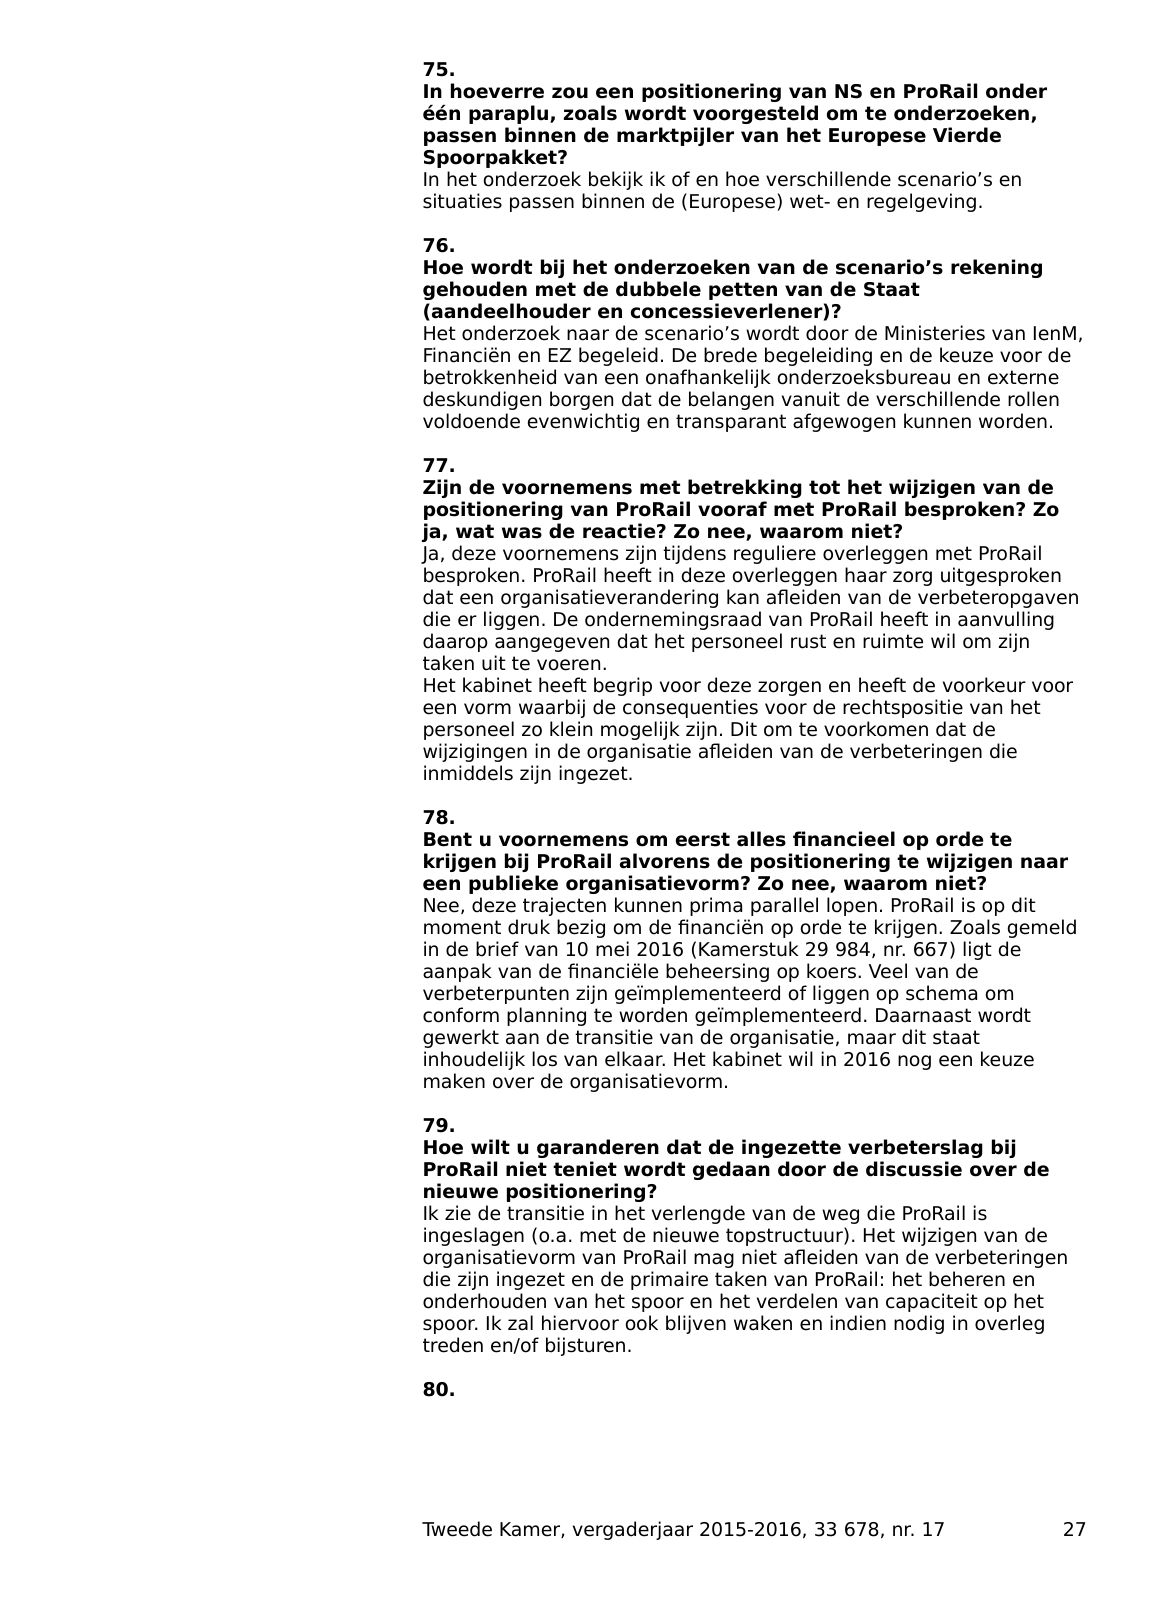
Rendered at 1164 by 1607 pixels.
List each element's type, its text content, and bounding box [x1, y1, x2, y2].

text 80. [422, 1379, 1087, 1401]
text Ja, deze voornemens zijn tijdens reguliere overleggen met ProRail besproken. ProRail heeft in deze overleggen haar zorg uitgesproken dat een organisatieverandering kan afleiden van de verbeteropgaven die er liggen. De ondernemingsraad van ProRail heeft in aanvulling daarop aangegeven dat het personeel rust en ruimte wil om zijn taken uit te voeren. [422, 543, 1087, 675]
text Bent u voornemens om eerst alles financieel op orde te krijgen bij ProRail alvorens de positionering te wijzigen naar een publieke organisatievorm? Zo nee, waarom niet? [422, 829, 1087, 895]
text 79. [422, 1115, 1087, 1137]
text In het onderzoek bekijk ik of en hoe verschillende scenario’s en situaties passen binnen de (Europese) wet- en regelgeving. [422, 169, 1087, 213]
text Hoe wilt u garanderen dat de ingezette verbeterslag bij ProRail niet teniet wordt gedaan door de discussie over de nieuwe positionering? [422, 1137, 1087, 1203]
text Het onderzoek naar de scenario’s wordt door de Ministeries van IenM, Financiën en EZ begeleid. De brede begeleiding en de keuze voor de betrokkenheid van een onafhankelijk onderzoeksbureau en externe deskundigen borgen dat de belangen vanuit de verschillende rollen voldoende evenwichtig en transparant afgewogen kunnen worden. [422, 323, 1087, 433]
text 78. [422, 807, 1087, 829]
text Ik zie de transitie in het verlengde van de weg die ProRail is ingeslagen (o.a. met de nieuwe topstructuur). Het wijzigen van de organisatievorm van ProRail mag niet afleiden van de verbeteringen die zijn ingezet en de primaire taken van ProRail: het beheren en onderhouden van het spoor en het verdelen van capaciteit op het spoor. Ik zal hiervoor ook blijven waken en indien nodig in overleg treden en/of bijsturen. [422, 1203, 1087, 1357]
text Zijn de voornemens met betrekking tot het wijzigen van de positionering van ProRail vooraf met ProRail besproken? Zo ja, wat was de reactie? Zo nee, waarom niet? [422, 477, 1087, 543]
text In hoeverre zou een positionering van NS en ProRail onder één paraplu, zoals wordt voorgesteld om te onderzoeken, passen binnen de marktpijler van het Europese Vierde Spoorpakket? [422, 81, 1087, 169]
text 76. [422, 235, 1087, 257]
text Nee, deze trajecten kunnen prima parallel lopen. ProRail is op dit moment druk bezig om de financiën op orde te krijgen. Zoals gemeld in de brief van 10 mei 2016 (Kamerstuk 29 984, nr. 667) ligt de aanpak van de financiële beheersing op koers. Veel van de verbeterpunten zijn geïmplementeerd of liggen op schema om conform planning te worden geïmplementeerd. Daarnaast wordt gewerkt aan de transitie van de organisatie, maar dit staat inhoudelijk los van elkaar. Het kabinet wil in 2016 nog een keuze maken over de organisatievorm. [422, 895, 1087, 1093]
text Hoe wordt bij het onderzoeken van de scenario’s rekening gehouden met de dubbele petten van de Staat (aandeelhouder en concessieverlener)? [422, 257, 1087, 323]
text Het kabinet heeft begrip voor deze zorgen en heeft de voorkeur voor een vorm waarbij de consequenties voor de rechtspositie van het personeel zo klein mogelijk zijn. Dit om te voorkomen dat de wijzigingen in de organisatie afleiden van de verbeteringen die inmiddels zijn ingezet. [422, 675, 1087, 785]
text 77. [422, 455, 1087, 477]
text 75. [422, 59, 1087, 81]
